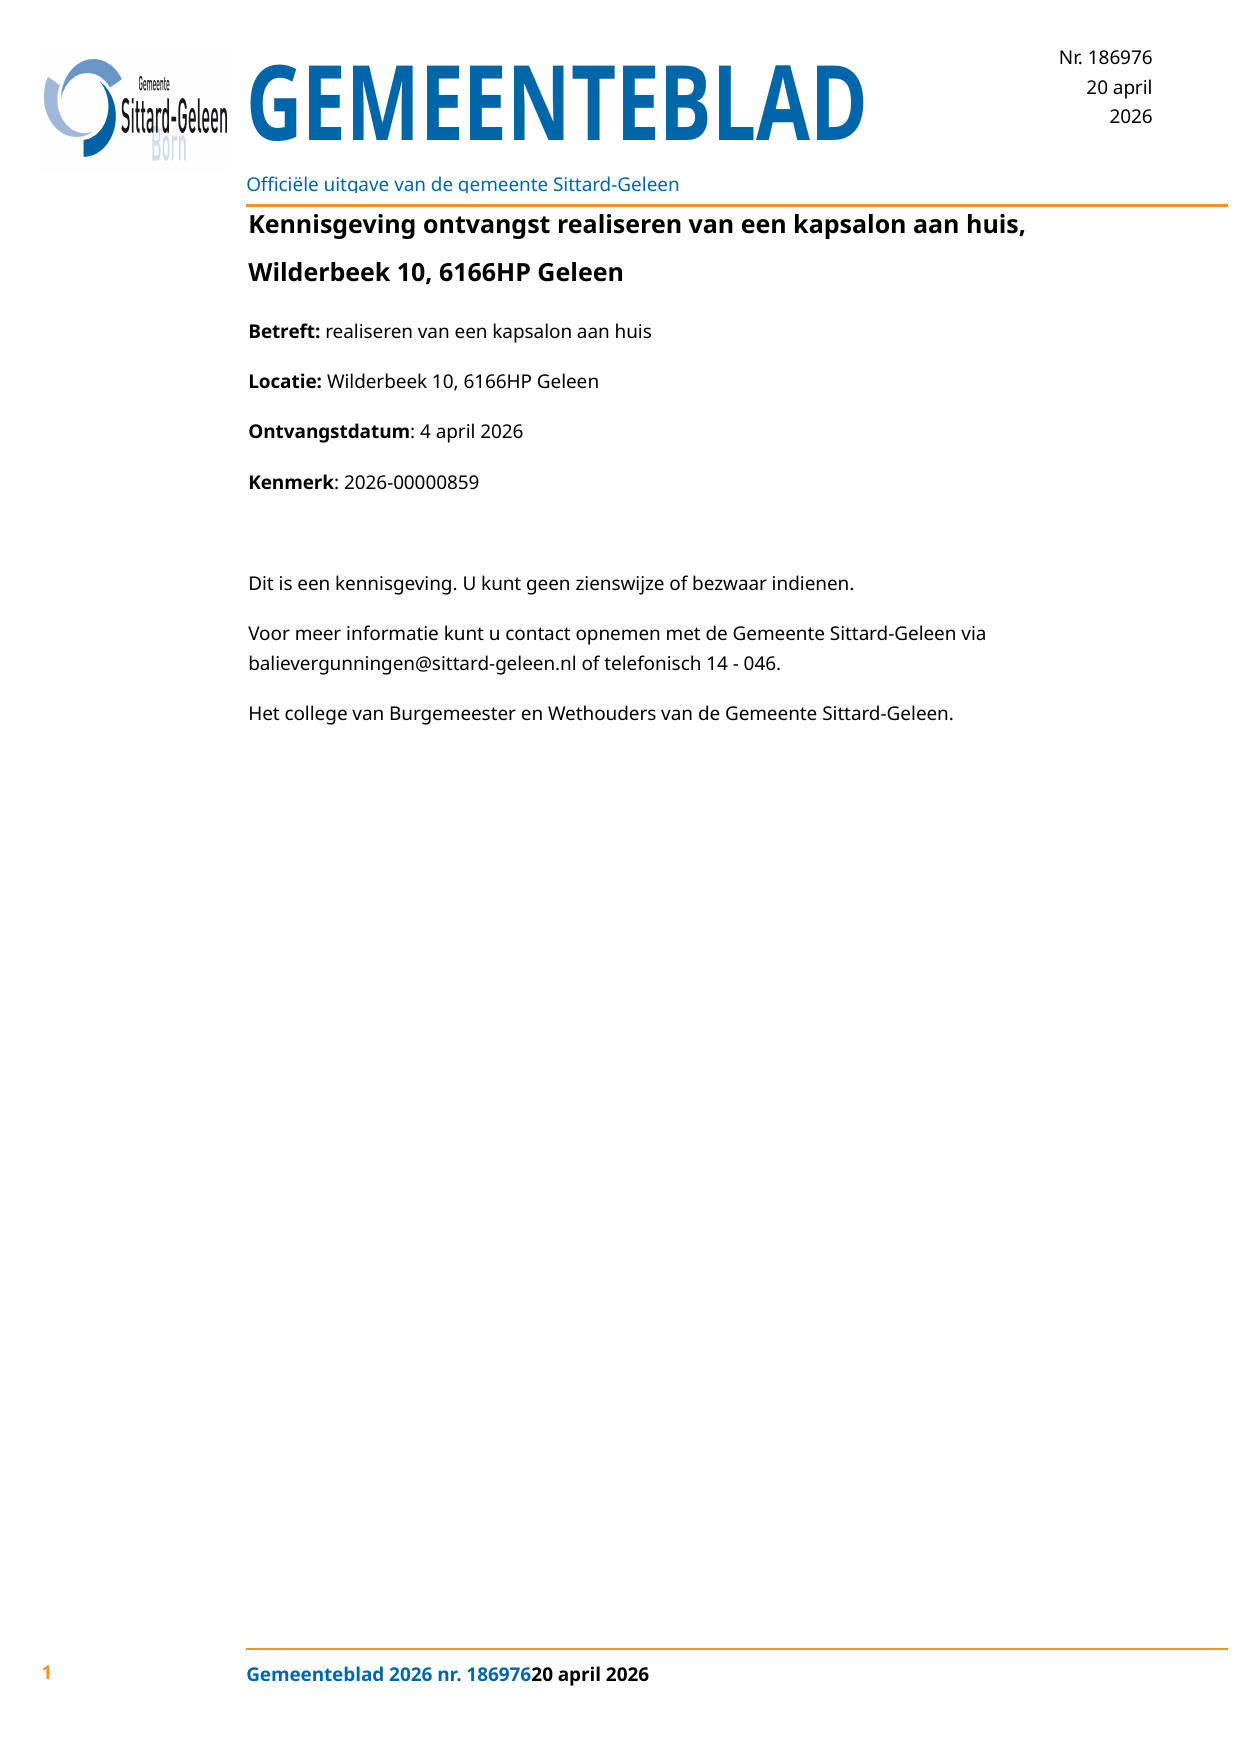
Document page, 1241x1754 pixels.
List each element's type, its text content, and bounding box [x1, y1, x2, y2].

text Locatie: Wilderbeek 10, 6166HP Geleen [248, 368, 1152, 394]
text Ontvangstdatum: 4 april 2026 [248, 419, 1152, 444]
text Betreft: realiseren van een kapsalon aan huis [248, 318, 1152, 344]
text Kennisgeving ontvangst realiseren van een kapsalon aan huis, Wilderbeek 10, 6166HP Geleen [248, 207, 1152, 288]
picture [41, 47, 231, 172]
text Het college van Burgemeester en Wethouders van de Gemeente Sittard-Geleen. [248, 700, 1152, 726]
text Dit is een kennisgeving. U kunt geen zienswijze of bezwaar indienen. [248, 570, 1152, 596]
text Kenmerk: 2026-00000859 [248, 469, 1152, 495]
text Voor meer informatie kunt u contact opnemen met de Gemeente Sittard-Geleen via balievergunningen@sittard-geleen.nl of telefonisch 14 - 046. [248, 620, 1152, 676]
